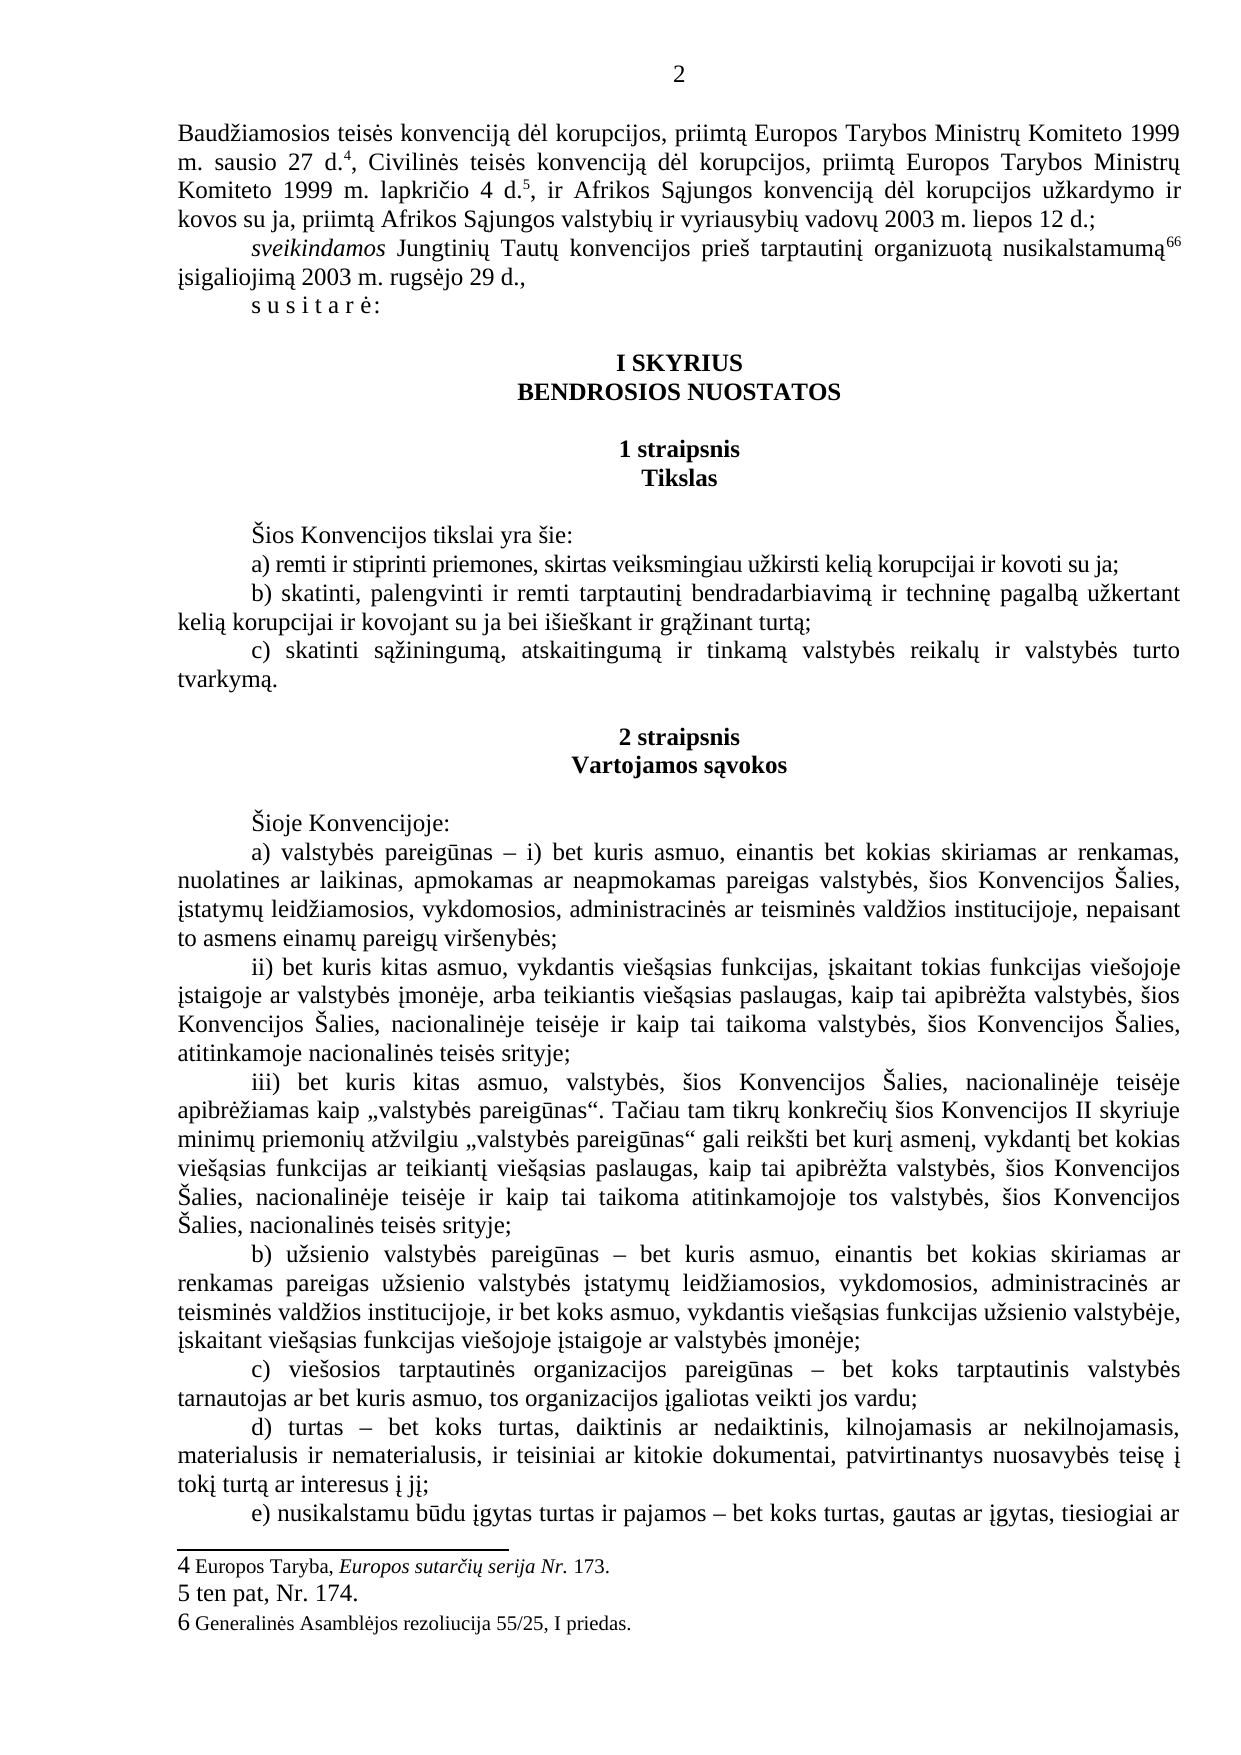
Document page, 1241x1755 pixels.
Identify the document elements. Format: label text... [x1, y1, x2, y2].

text ii) bet kuris kitas asmuo, vykdantis viešąsias funkcijas, įskaitant tokias funkcijas viešojoje įstaigoje ar valstybės įmonėje, arba teikiantis viešąsias paslaugas, kaip tai apibrėžta valstybės, šios Konvencijos Šalies, nacionalinėje teisėje ir kaip tai taikoma valstybės, šios Konvencijos Šalies, atitinkamoje nacionalinės teisės srityje; [177, 952, 1181, 1067]
text Generalinės Asamblėjos rezoliucija 55/25, I priedas. [177, 1607, 1181, 1636]
text ten pat, Nr. 174. [177, 1578, 1181, 1607]
text a) valstybės pareigūnas – i) bet kuris asmuo, einantis bet kokias skiriamas ar renkamas, nuolatines ar laikinas, apmokamas ar neapmokamas pareigas valstybės, šios Konvencijos Šalies, įstatymų leidžiamosios, vykdomosios, administracinės ar teisminės valdžios institucijoje, nepaisant to asmens einamų pareigų viršenybės; [177, 837, 1181, 952]
text Vartojamos sąvokos [177, 751, 1181, 779]
text c) skatinti sąžiningumą, atskaitingumą ir tinkamą valstybės reikalų ir valstybės turto tvarkymą. [177, 636, 1181, 693]
text 2 straipsnis [177, 722, 1181, 751]
text susitarė: [177, 291, 1181, 319]
text I SKYRIUS [177, 348, 1181, 377]
text BENDROSIOS NUOSTATOS [177, 377, 1181, 406]
text b) skatinti, palengvinti ir remti tarptautinį bendradarbiavimą ir techninę pagalbą užkertant kelią korupcijai ir kovojant su ja bei išieškant ir grąžinant turtą; [177, 578, 1181, 636]
text a) remti ir stiprinti priemones, skirtas veiksmingiau užkirsti kelią korupcijai ir kovoti su ja; [177, 549, 1181, 578]
text Šioje Konvencijoje: [177, 808, 1181, 837]
text sveikindamos Jungtinių Tautų konvencijos prieš tarptautinį organizuotą nusikalstamumą6 įsigaliojimą 2003 m. rugsėjo 29 d., [177, 233, 1181, 291]
text iii) bet kuris kitas asmuo, valstybės, šios Konvencijos Šalies, nacionalinėje teisėje apibrėžiamas kaip „valstybės pareigūnas“. Tačiau tam tikrų konkrečių šios Konvencijos II skyriuje minimų priemonių atžvilgiu „valstybės pareigūnas“ gali reikšti bet kurį asmenį, vykdantį bet kokias viešąsias funkcijas ar teikiantį viešąsias paslaugas, kaip tai apibrėžta valstybės, šios Konvencijos Šalies, nacionalinėje teisėje ir kaip tai taikoma atitinkamojoje tos valstybės, šios Konvencijos Šalies, nacionalinės teisės srityje; [177, 1067, 1181, 1239]
text b) užsienio valstybės pareigūnas – bet kuris asmuo, einantis bet kokias skiriamas ar renkamas pareigas užsienio valstybės įstatymų leidžiamosios, vykdomosios, administracinės ar teisminės valdžios institucijoje, ir bet koks asmuo, vykdantis viešąsias funkcijas užsienio valstybėje, įskaitant viešąsias funkcijas viešojoje įstaigoje ar valstybės įmonėje; [177, 1239, 1181, 1354]
text Tikslas [177, 463, 1181, 492]
text 1 straipsnis [177, 434, 1181, 463]
text Europos Taryba, Europos sutarčių serija Nr. 173. [177, 1550, 1181, 1578]
text c) viešosios tarptautinės organizacijos pareigūnas – bet koks tarptautinis valstybės tarnautojas ar bet kuris asmuo, tos organizacijos įgaliotas veikti jos vardu; [177, 1354, 1181, 1412]
text e) nusikalstamu būdu įgytas turtas ir pajamos – bet koks turtas, gautas ar įgytas, tiesiogiai ar [177, 1498, 1181, 1527]
text vertindamos ir atsižvelgdamos į daugiašalius dokumentus, skirtus korupcijos prevencijai ir kovai su ja, įskaitant, inter alia, Amerikos valstybių konvenciją dėl kovos prieš korupciją, priimtą Amerikos valstybių organizacijos 1996 m. kovo 29 d., Konvenciją dėl kovos su korupcija, susijusia su Europos Bendrijų pareigūnais ar Europos Sąjungos valstybių narių pareigūnais, priimtą Europos Sąjungos Tarybos 1997 m. gegužės 26 d., EBPO konvenciją dėl kovos su užsienio valstybių pareigūnų kyšininkavimu tarptautiniuose verslo sandoriuose, priimtą 1997 m. lapkričio 21 d., Baudžiamosios teisės konvenciją dėl korupcijos, priimtą Europos Tarybos Ministrų Komiteto 1999 m. sausio 27 d., Civilinės teisės konvenciją dėl korupcijos, priimtą Europos Tarybos Ministrų Komiteto 1999 m. lapkričio 4 d., ir Afrikos Sąjungos konvenciją dėl korupcijos užkardymo ir kovos su ja, priimtą Afrikos Sąjungos valstybių ir vyriausybių vadovų 2003 m. liepos 12 d.; [177, 118, 1181, 233]
text Šios Konvencijos tikslai yra šie: [177, 521, 1181, 549]
text d) turtas – bet koks turtas, daiktinis ar nedaiktinis, kilnojamasis ar nekilnojamasis, materialusis ir nematerialusis, ir teisiniai ar kitokie dokumentai, patvirtinantys nuosavybės teisę į tokį turtą ar interesus į jį; [177, 1412, 1181, 1498]
